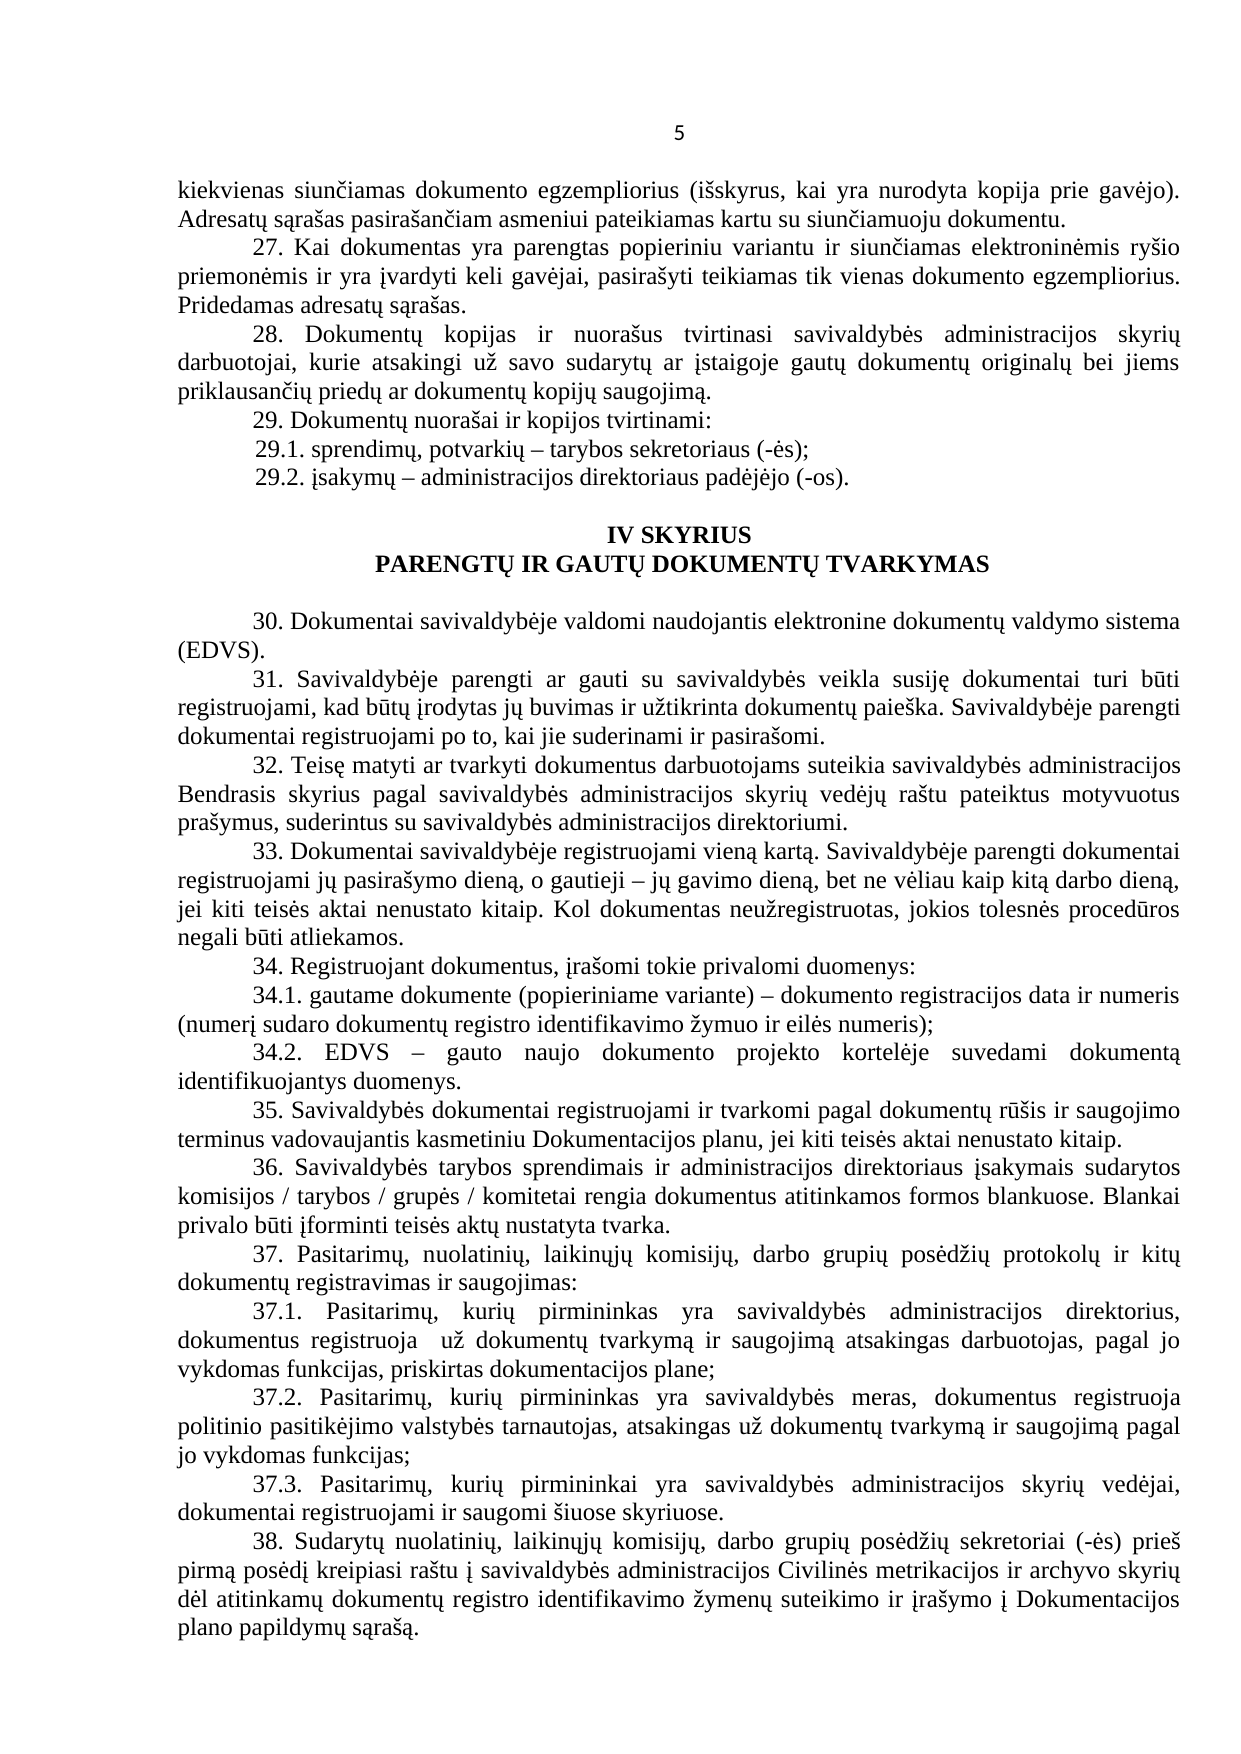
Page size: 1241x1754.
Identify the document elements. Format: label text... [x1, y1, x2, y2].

text PARENGTŲ IR GAUTŲ DOKUMENTŲ TVARKYMAS [177, 549, 1181, 577]
text kiekvienas siunčiamas dokumento egzempliorius (išskyrus, kai yra nurodyta kopija prie gavėjo). Adresatų sąrašas pasirašančiam asmeniui pateikiamas kartu su siunčiamuoju dokumentu. [177, 175, 1181, 232]
text 33. Dokumentai savivaldybėje registruojami vieną kartą. Savivaldybėje parengti dokumentai registruojami jų pasirašymo dieną, o gautieji – jų gavimo dieną, bet ne vėliau kaip kitą darbo dieną, jei kiti teisės aktai nenustato kitaip. Kol dokumentas neužregistruotas, jokios tolesnės procedūros negali būti atliekamos. [177, 836, 1181, 951]
text 31. Savivaldybėje parengti ar gauti su savivaldybės veikla susiję dokumentai turi būti registruojami, kad būtų įrodytas jų buvimas ir užtikrinta dokumentų paieška. Savivaldybėje parengti dokumentai registruojami po to, kai jie suderinami ir pasirašomi. [177, 664, 1181, 750]
text 29.2. įsakymų – administracijos direktoriaus padėjėjo (-os). [177, 462, 1181, 491]
text IV SKYRIUS [177, 520, 1181, 549]
text 36. Savivaldybės tarybos sprendimais ir administracijos direktoriaus įsakymais sudarytos komisijos / tarybos / grupės / komitetai rengia dokumentus atitinkamos formos blankuose. Blankai privalo būti įforminti teisės aktų nustatyta tvarka. [177, 1152, 1181, 1239]
text 29.1. sprendimų, potvarkių – tarybos sekretoriaus (-ės); [177, 434, 1181, 462]
text 32. Teisę matyti ar tvarkyti dokumentus darbuotojams suteikia savivaldybės administracijos Bendrasis skyrius pagal savivaldybės administracijos skyrių vedėjų raštu pateiktus motyvuotus prašymus, suderintus su savivaldybės administracijos direktoriumi. [177, 750, 1181, 836]
text 34.1. gautame dokumente (popieriniame variante) – dokumento registracijos data ir numeris (numerį sudaro dokumentų registro identifikavimo žymuo ir eilės numeris); [177, 980, 1181, 1037]
text 37.3. Pasitarimų, kurių pirmininkai yra savivaldybės administracijos skyrių vedėjai, dokumentai registruojami ir saugomi šiuose skyriuose. [177, 1469, 1181, 1526]
text 35. Savivaldybės dokumentai registruojami ir tvarkomi pagal dokumentų rūšis ir saugojimo terminus vadovaujantis kasmetiniu Dokumentacijos planu, jei kiti teisės aktai nenustato kitaip. [177, 1095, 1181, 1152]
text 27. Kai dokumentas yra parengtas popieriniu variantu ir siunčiamas elektroninėmis ryšio priemonėmis ir yra įvardyti keli gavėjai, pasirašyti teikiamas tik vienas dokumento egzempliorius. Pridedamas adresatų sąrašas. [177, 232, 1181, 319]
text 37.1. Pasitarimų, kurių pirmininkas yra savivaldybės administracijos direktorius, dokumentus registruoja už dokumentų tvarkymą ir saugojimą atsakingas darbuotojas, pagal jo vykdomas funkcijas, priskirtas dokumentacijos plane; [177, 1296, 1181, 1382]
text 34. Registruojant dokumentus, įrašomi tokie privalomi duomenys: [177, 951, 1181, 980]
text 38. Sudarytų nuolatinių, laikinųjų komisijų, darbo grupių posėdžių sekretoriai (-ės) prieš pirmą posėdį kreipiasi raštu į savivaldybės administracijos Civilinės metrikacijos ir archyvo skyrių dėl atitinkamų dokumentų registro identifikavimo žymenų suteikimo ir įrašymo į Dokumentacijos plano papildymų sąrašą. [177, 1526, 1181, 1641]
text 29. Dokumentų nuorašai ir kopijos tvirtinami: [177, 405, 1181, 434]
text 28. Dokumentų kopijas ir nuorašus tvirtinasi savivaldybės administracijos skyrių darbuotojai, kurie atsakingi už savo sudarytų ar įstaigoje gautų dokumentų originalų bei jiems priklausančių priedų ar dokumentų kopijų saugojimą. [177, 319, 1181, 405]
text 30. Dokumentai savivaldybėje valdomi naudojantis elektronine dokumentų valdymo sistema (EDVS). [177, 606, 1181, 664]
text 34.2. EDVS – gauto naujo dokumento projekto kortelėje suvedami dokumentą identifikuojantys duomenys. [177, 1037, 1181, 1095]
text 37.2. Pasitarimų, kurių pirmininkas yra savivaldybės meras, dokumentus registruoja politinio pasitikėjimo valstybės tarnautojas, atsakingas už dokumentų tvarkymą ir saugojimą pagal jo vykdomas funkcijas; [177, 1382, 1181, 1469]
text 37. Pasitarimų, nuolatinių, laikinųjų komisijų, darbo grupių posėdžių protokolų ir kitų dokumentų registravimas ir saugojimas: [177, 1239, 1181, 1296]
